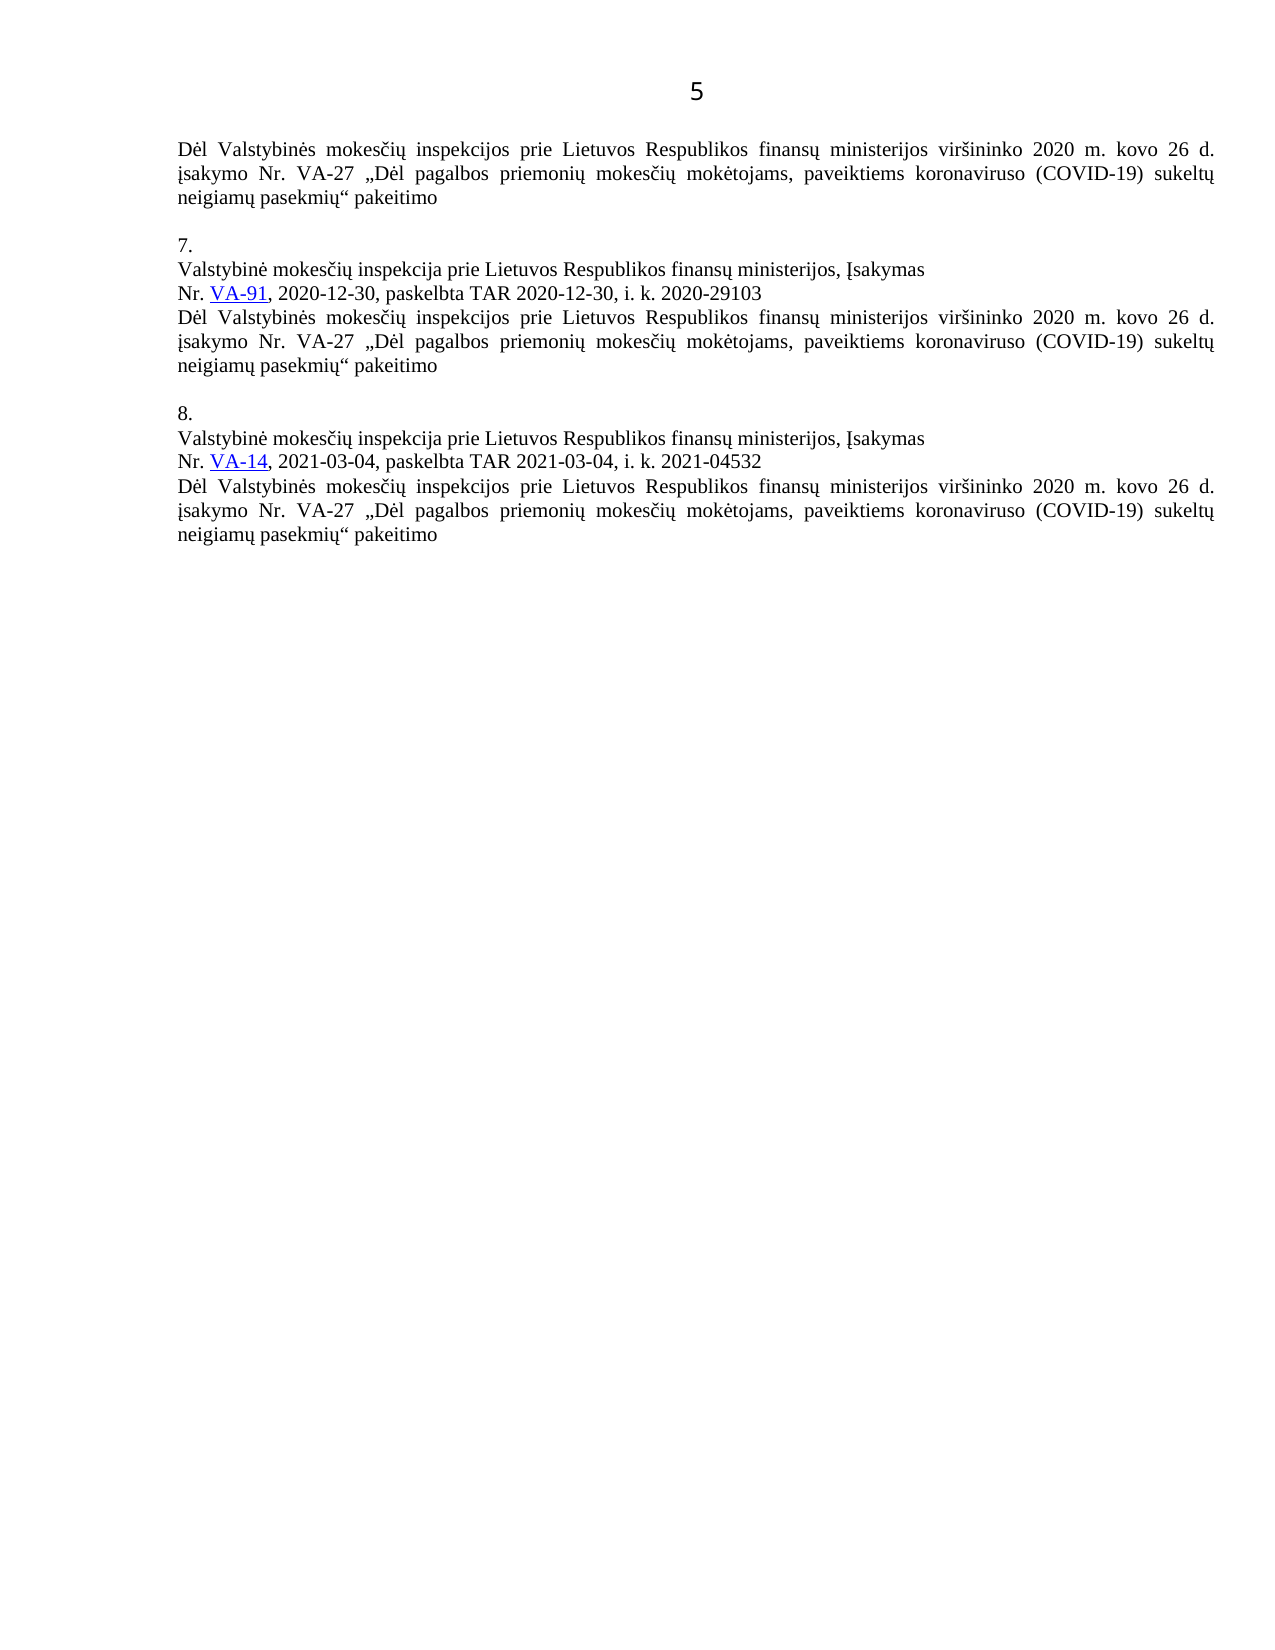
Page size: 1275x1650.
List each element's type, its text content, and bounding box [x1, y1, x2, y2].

text Nr. VA-91, 2020-12-30, paskelbta TAR 2020-12-30, i. k. 2020-29103 [177, 281, 1216, 305]
text Dėl Valstybinės mokesčių inspekcijos prie Lietuvos Respublikos finansų ministerijos viršininko 2020 m. kovo 26 d. įsakymo Nr. VA-27 „Dėl pagalbos priemonių mokesčių mokėtojams, paveiktiems koronaviruso (COVID-19) sukeltų neigiamų pasekmių“ pakeitimo [177, 137, 1216, 209]
text Dėl Valstybinės mokesčių inspekcijos prie Lietuvos Respublikos finansų ministerijos viršininko 2020 m. kovo 26 d. įsakymo Nr. VA-27 „Dėl pagalbos priemonių mokesčių mokėtojams, paveiktiems koronaviruso (COVID-19) sukeltų neigiamų pasekmių“ pakeitimo [177, 473, 1216, 546]
text Valstybinė mokesčių inspekcija prie Lietuvos Respublikos finansų ministerijos, Įsakymas [177, 257, 1216, 281]
text Dėl Valstybinės mokesčių inspekcijos prie Lietuvos Respublikos finansų ministerijos viršininko 2020 m. kovo 26 d. įsakymo Nr. VA-27 „Dėl pagalbos priemonių mokesčių mokėtojams, paveiktiems koronaviruso (COVID-19) sukeltų neigiamų pasekmių“ pakeitimo [177, 305, 1216, 377]
text 8. [177, 401, 1216, 425]
text Valstybinė mokesčių inspekcija prie Lietuvos Respublikos finansų ministerijos, Įsakymas [177, 425, 1216, 449]
text Nr. VA-14, 2021-03-04, paskelbta TAR 2021-03-04, i. k. 2021-04532 [177, 449, 1216, 473]
text 7. [177, 233, 1216, 257]
